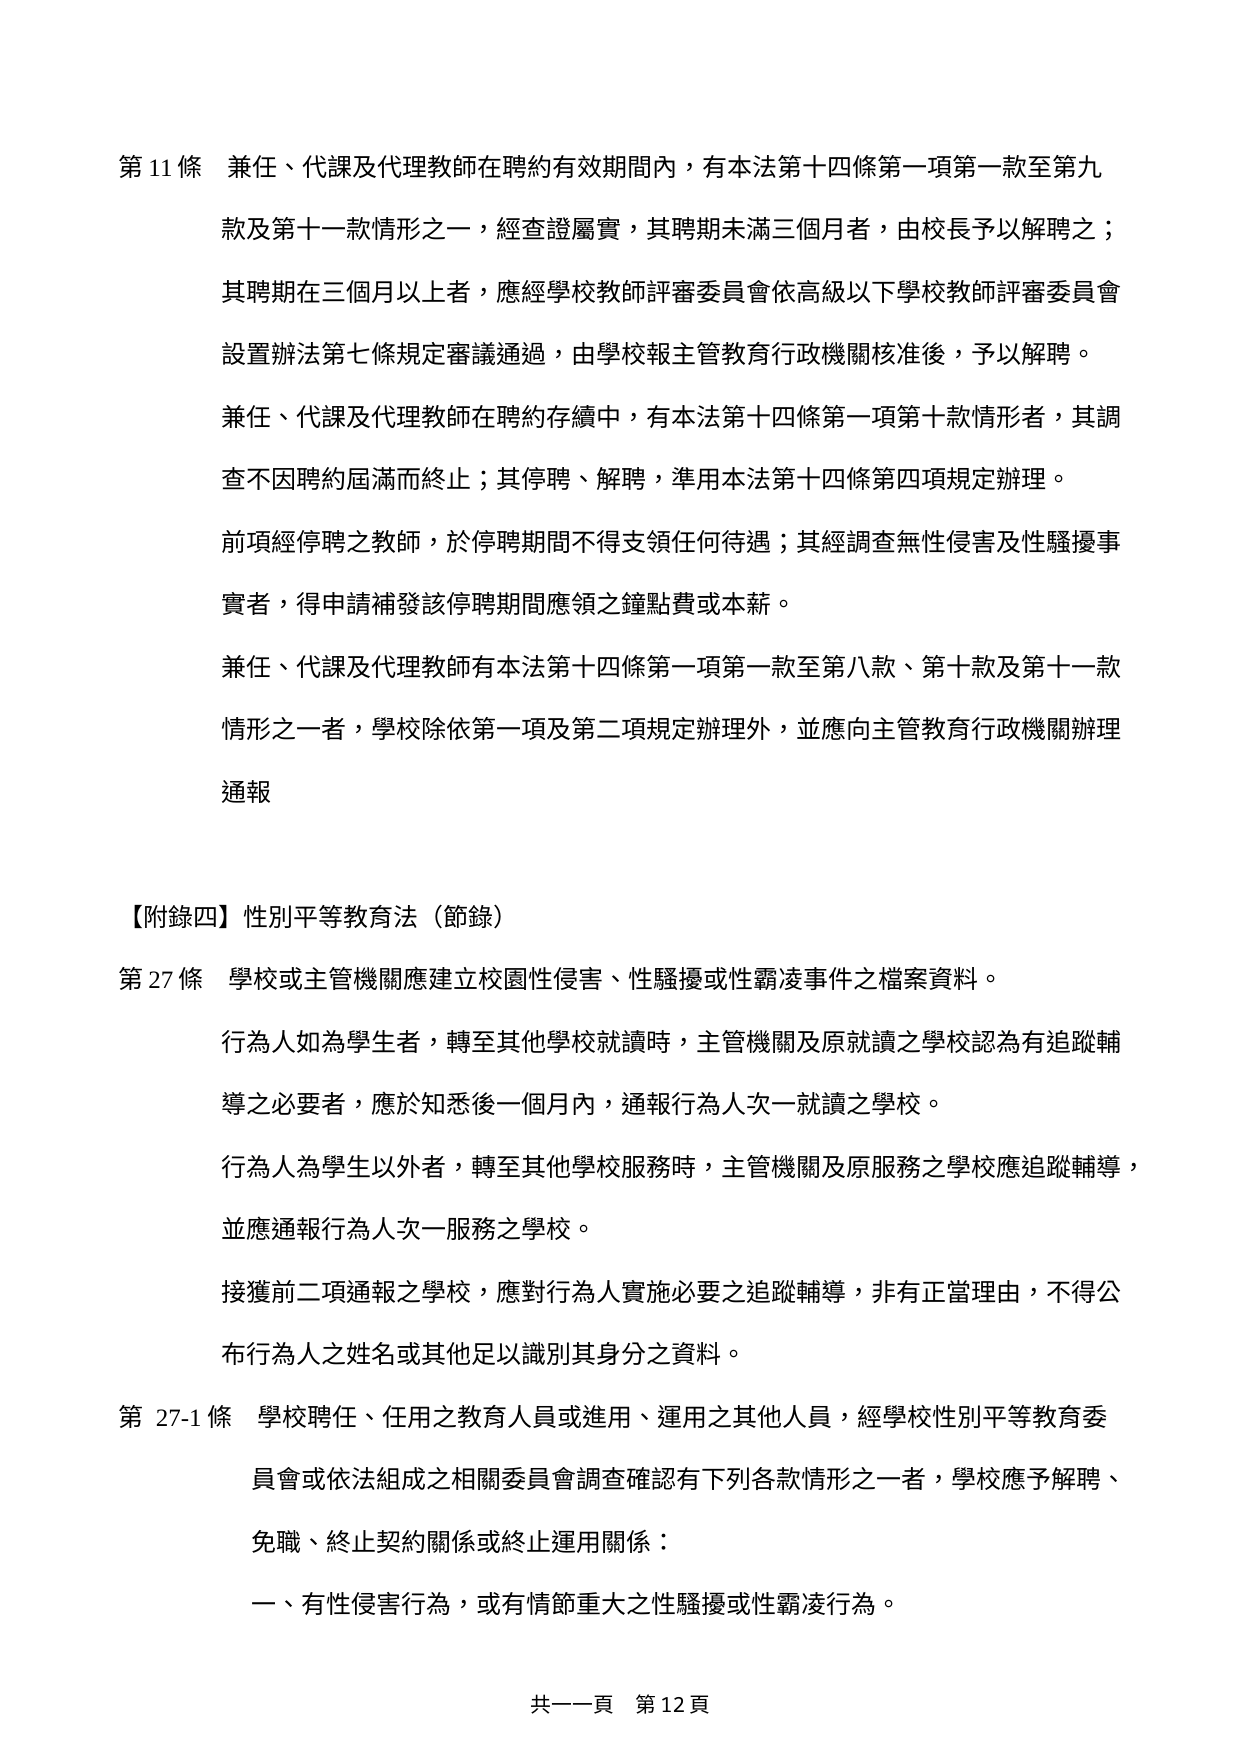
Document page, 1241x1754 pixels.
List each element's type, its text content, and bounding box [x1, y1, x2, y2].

text 前項經停聘之教師，於停聘期間不得支領任何待遇；其經調查無性侵害及性騷擾事實者，得申請補發該停聘期間應領之鐘點費或本薪。 [221, 499, 1122, 624]
text 行為人如為學生者，轉至其他學校就讀時，主管機關及原就讀之學校認為有追蹤輔導之必要者，應於知悉後一個月內，通報行為人次一就讀之學校。 [221, 999, 1122, 1124]
text 一、有性侵害行為，或有情節重大之性騷擾或性霸凌行為。 [251, 1561, 1122, 1624]
text 接獲前二項通報之學校，應對行為人實施必要之追蹤輔導，非有正當理由，不得公布行為人之姓名或其他足以識別其身分之資料。 [221, 1249, 1122, 1374]
text 第27條 學校或主管機關應建立校園性侵害、性騷擾或性霸凌事件之檔案資料。 [118, 936, 1122, 999]
text 員會或依法組成之相關委員會調查確認有下列各款情形之一者，學校應予解聘、免職、終止契約關係或終止運用關係： [251, 1436, 1122, 1561]
text 第 27-1 條 學校聘任、任用之教育人員或進用、運用之其他人員，經學校性別平等教育委 [118, 1374, 1122, 1436]
text 行為人為學生以外者，轉至其他學校服務時，主管機關及原服務之學校應追蹤輔導，並應通報行為人次一服務之學校。 [221, 1124, 1122, 1249]
text 第11條 兼任、代課及代理教師在聘約有效期間內，有本法第十四條第一項第一款至第九款及第十一款情形之一，經查證屬實，其聘期未滿三個月者，由校長予以解聘之；其聘期在三個月以上者，應經學校教師評審委員會依高級以下學校教師評審委員會設置辦法第七條規定審議通過，由學校報主管教育行政機關核准後，予以解聘。 [118, 124, 1122, 374]
text 兼任、代課及代理教師有本法第十四條第一項第一款至第八款、第十款及第十一款情形之一者，學校除依第一項及第二項規定辦理外，並應向主管教育行政機關辦理通報 [221, 624, 1122, 811]
text 【附錄四】性別平等教育法（節錄） [118, 874, 1122, 936]
text 兼任、代課及代理教師在聘約存續中，有本法第十四條第一項第十款情形者，其調查不因聘約屆滿而終止；其停聘、解聘，準用本法第十四條第四項規定辦理。 [221, 374, 1122, 499]
